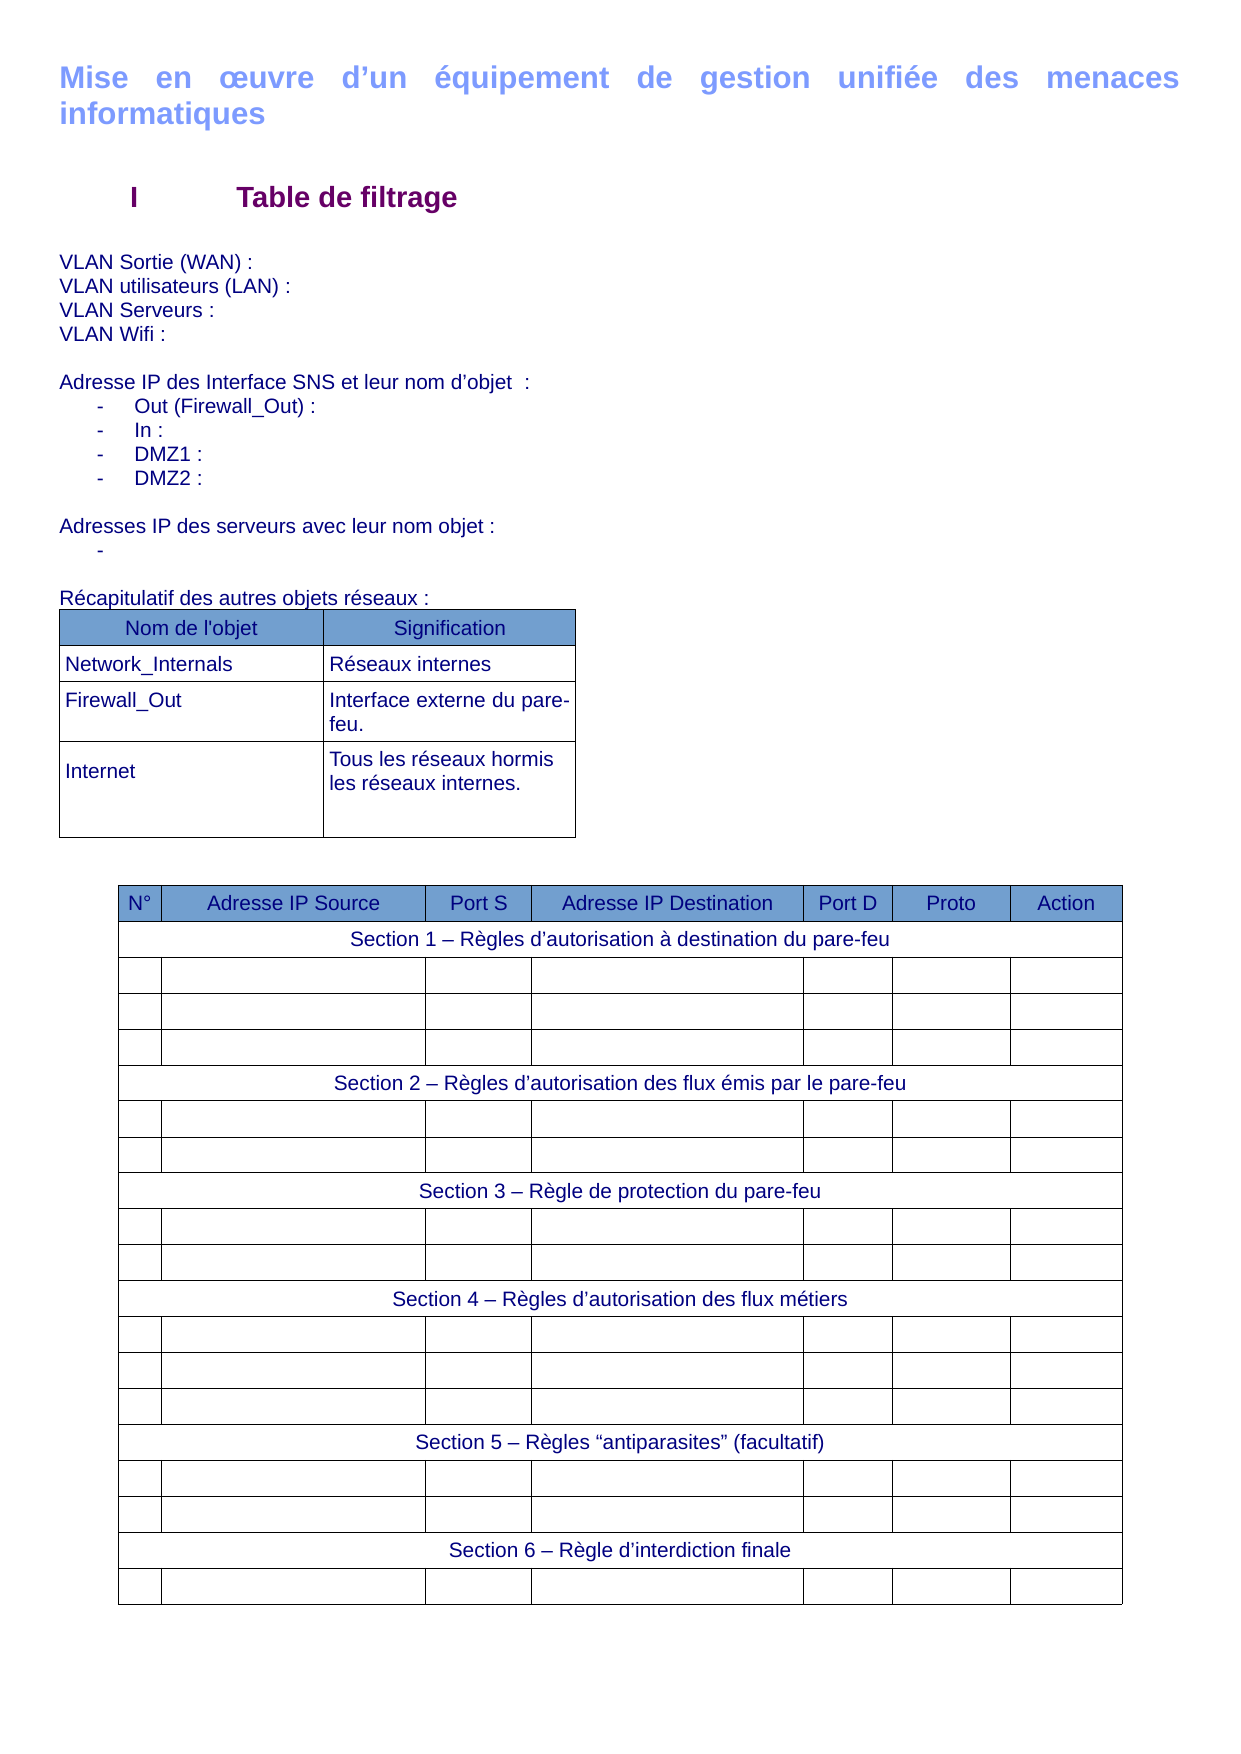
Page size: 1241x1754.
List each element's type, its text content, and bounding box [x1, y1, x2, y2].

table_cell [893, 994, 1010, 1028]
table_cell [162, 1569, 425, 1603]
table_cell [162, 1497, 425, 1532]
table_cell [426, 1209, 531, 1244]
table_header Adresse IP Source [162, 886, 425, 921]
table_cell [426, 958, 531, 993]
table_cell [162, 994, 425, 1028]
table_cell [1011, 1138, 1122, 1172]
table_cell [804, 1245, 892, 1280]
table_cell [119, 1569, 161, 1603]
table_cell [119, 1209, 161, 1244]
table_cell [162, 1101, 425, 1136]
table_cell Section 6 – Règle d’interdiction finale [119, 1533, 1122, 1568]
table_cell [1011, 994, 1122, 1028]
table_cell [804, 1461, 892, 1496]
table_cell [893, 958, 1010, 993]
subtitle Table de filtrage [130, 180, 1181, 213]
table_cell [119, 1030, 161, 1064]
table_cell [426, 1389, 531, 1424]
table_cell [804, 1569, 892, 1603]
table_cell [119, 1389, 161, 1424]
table_cell [893, 1389, 1010, 1424]
table_cell Section 2 – Règles d’autorisation des flux émis par le pare-feu [119, 1066, 1122, 1100]
text VLAN utilisateurs (LAN) : [59, 274, 1181, 298]
table_cell Internet [60, 742, 323, 801]
table_cell [119, 1461, 161, 1496]
table_cell Tous les réseaux hormis les réseaux internes. [324, 742, 575, 801]
table_cell Section 5 – Règles “antiparasites” (facultatif) [119, 1425, 1122, 1460]
text Adresse IP des Interface SNS et leur nom d’objet : [59, 370, 1181, 394]
table_cell [119, 994, 161, 1028]
table_cell [162, 1389, 425, 1424]
table_cell [804, 1209, 892, 1244]
table_cell [532, 1497, 803, 1532]
table_cell [426, 1461, 531, 1496]
table_cell Réseaux internes [324, 646, 575, 681]
table_header N° [119, 886, 161, 921]
table_cell [162, 1353, 425, 1388]
table_cell [893, 1138, 1010, 1172]
table_cell [162, 1317, 425, 1352]
table_header Nom de l'objet [60, 610, 323, 645]
table_cell [426, 994, 531, 1028]
table_header Signification [324, 610, 575, 645]
table_cell [893, 1353, 1010, 1388]
table_cell [426, 1353, 531, 1388]
table_cell Firewall_Out [60, 682, 323, 741]
table_cell [1011, 1461, 1122, 1496]
list DMZ1 : [97, 442, 1181, 466]
table_cell [532, 958, 803, 993]
table_cell [804, 1101, 892, 1136]
table_cell [119, 1101, 161, 1136]
table_cell [532, 1317, 803, 1352]
table_cell [1011, 1245, 1122, 1280]
table_cell [1011, 1209, 1122, 1244]
table_cell [1011, 1101, 1122, 1136]
table_cell [162, 1461, 425, 1496]
table_cell [162, 1138, 425, 1172]
table_cell [119, 1317, 161, 1352]
table_cell [893, 1101, 1010, 1136]
table_cell Interface externe du pare-feu. [324, 682, 575, 741]
table_cell [893, 1569, 1010, 1603]
table_cell [532, 1209, 803, 1244]
table_cell [532, 994, 803, 1028]
table_cell [532, 1245, 803, 1280]
table_cell [532, 1030, 803, 1064]
table_cell [893, 1030, 1010, 1064]
table_cell [119, 1353, 161, 1388]
table_cell [804, 1389, 892, 1424]
text Récapitulatif des autres objets réseaux : [59, 585, 1181, 609]
table_cell [804, 958, 892, 993]
table_cell [426, 1569, 531, 1603]
table_cell [1011, 1353, 1122, 1388]
table_cell [804, 994, 892, 1028]
table_header Port S [426, 886, 531, 921]
table_cell [426, 1138, 531, 1172]
table_cell [1011, 1569, 1122, 1603]
table_cell [532, 1569, 803, 1603]
list In : [97, 418, 1181, 442]
table_cell [426, 1497, 531, 1532]
list Out (Firewall_Out) : [97, 394, 1181, 418]
table_cell [804, 1353, 892, 1388]
table_cell [119, 1245, 161, 1280]
table_cell [804, 1030, 892, 1064]
table_cell Section 4 – Règles d’autorisation des flux métiers [119, 1281, 1122, 1316]
table_cell [1011, 958, 1122, 993]
table_header Adresse IP Destination [532, 886, 803, 921]
table_cell [426, 1245, 531, 1280]
table_header Action [1011, 886, 1122, 921]
table_cell [804, 1138, 892, 1172]
table_cell [532, 1461, 803, 1496]
table_header Proto [893, 886, 1010, 921]
list DMZ2 : [97, 466, 1181, 489]
table_cell [426, 1317, 531, 1352]
table_cell [893, 1461, 1010, 1496]
text VLAN Wifi : [59, 322, 1181, 346]
table_cell [893, 1209, 1010, 1244]
table_cell [1011, 1317, 1122, 1352]
table_cell Section 1 – Règles d’autorisation à destination du pare-feu [119, 922, 1122, 957]
table_cell Network_Internals [60, 646, 323, 681]
table_cell [1011, 1389, 1122, 1424]
table_cell [426, 1030, 531, 1064]
table_cell [804, 1317, 892, 1352]
table_cell [532, 1101, 803, 1136]
table_cell [893, 1245, 1010, 1280]
table_cell [532, 1138, 803, 1172]
table_cell [119, 1497, 161, 1532]
table_cell [1011, 1030, 1122, 1064]
text Mise en œuvre d’un équipement de gestion unifiée des menaces informatiques [59, 59, 1181, 131]
table_cell [324, 801, 575, 836]
table_cell [893, 1497, 1010, 1532]
table_cell [119, 958, 161, 993]
table_header Port D [804, 886, 892, 921]
table_cell [60, 801, 323, 836]
table_cell Section 3 – Règle de protection du pare-feu [119, 1173, 1122, 1208]
text VLAN Sortie (WAN) : [59, 250, 1181, 274]
text Adresses IP des serveurs avec leur nom objet : [59, 513, 1181, 537]
table_cell [1011, 1497, 1122, 1532]
table_cell [162, 958, 425, 993]
table_cell [532, 1353, 803, 1388]
table_cell [162, 1245, 425, 1280]
table_cell [162, 1030, 425, 1064]
table_cell [804, 1497, 892, 1532]
table_cell [162, 1209, 425, 1244]
table_cell [119, 1138, 161, 1172]
text VLAN Serveurs : [59, 298, 1181, 322]
table_cell [532, 1389, 803, 1424]
table_cell [893, 1317, 1010, 1352]
table_cell [426, 1101, 531, 1136]
